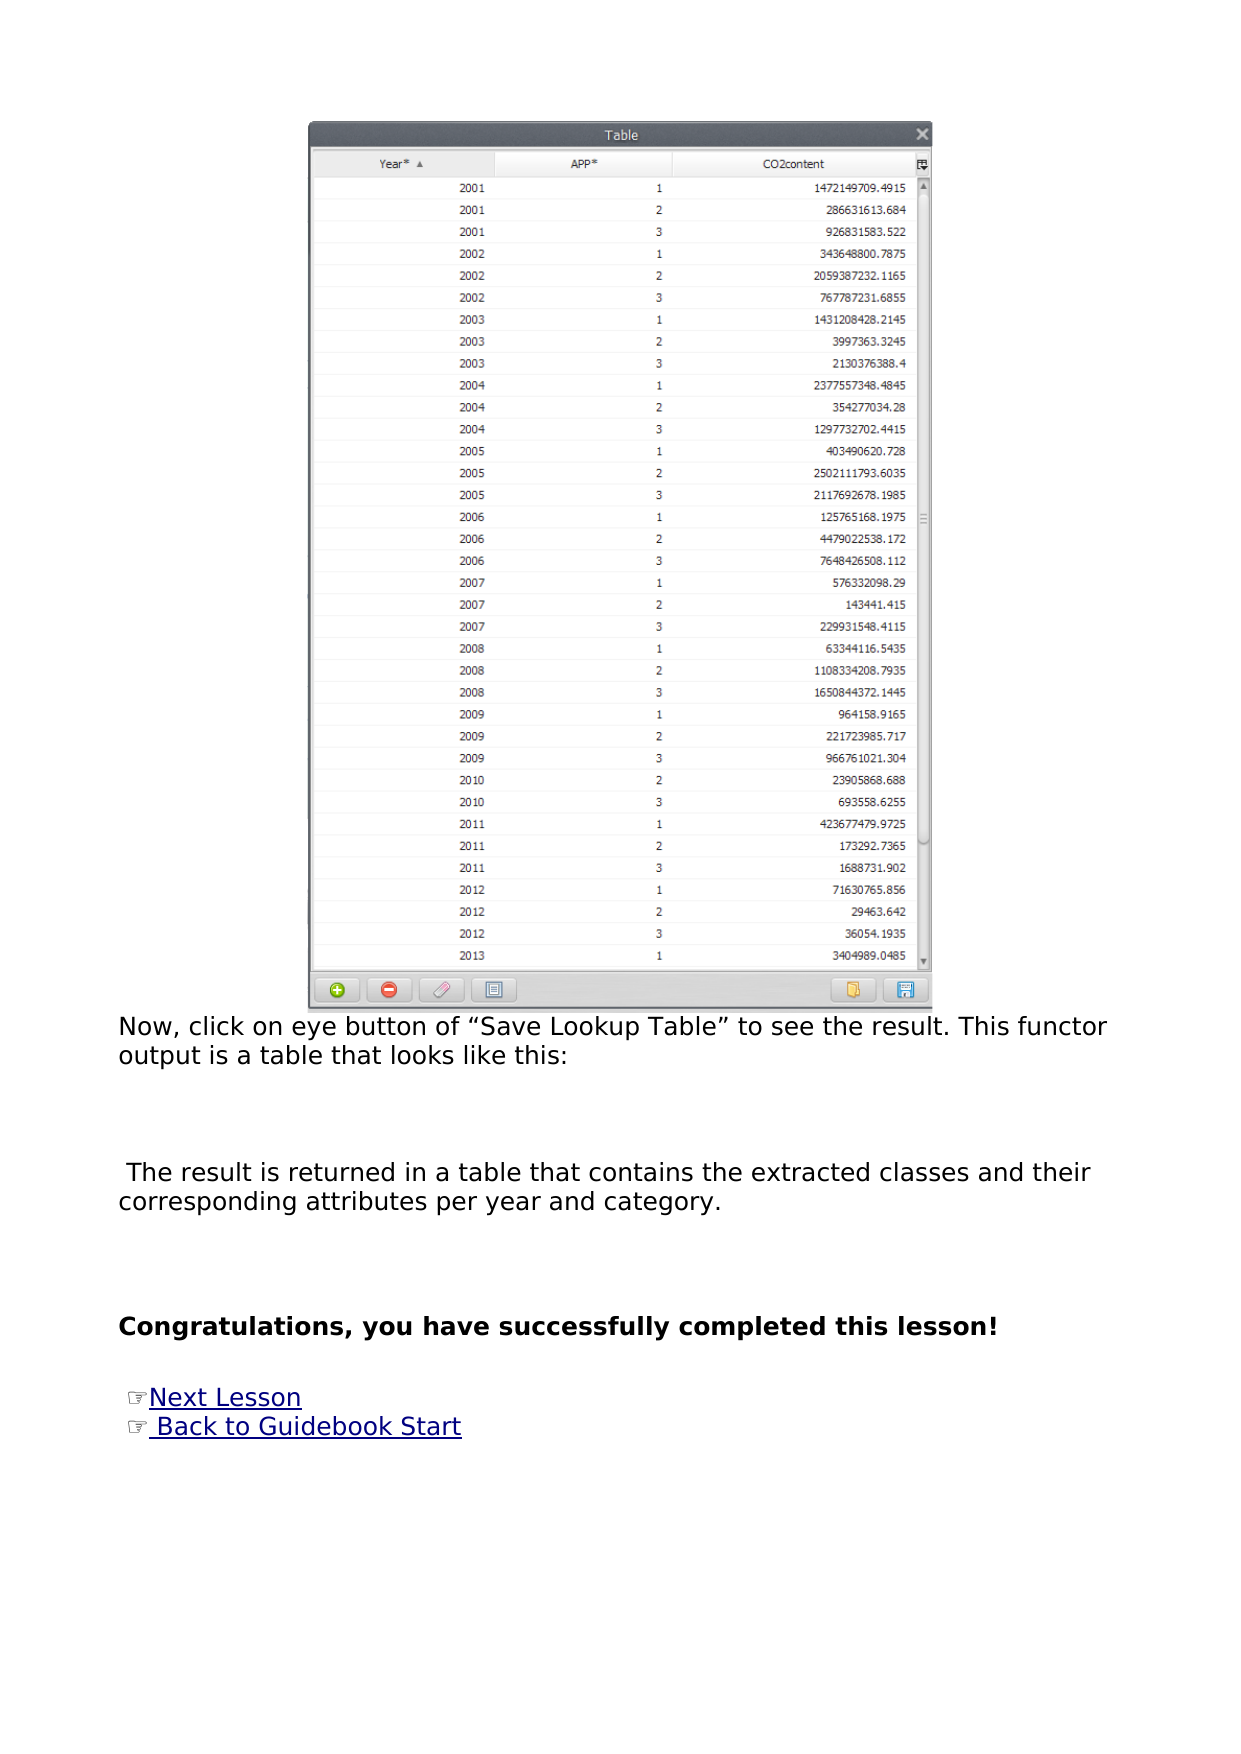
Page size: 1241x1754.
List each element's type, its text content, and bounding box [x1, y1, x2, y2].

text Now, click on eye button of “Save Lookup Table” to see the result. This functor output is a table that looks like this: The result is returned in a table that contains the extracted classes and their corresponding attributes per year and category. [118, 118, 1122, 1275]
subtitle Congratulations, you have successfully completed this lesson! [118, 1312, 1122, 1341]
text ☞Next Lesson ☞ Back to Guidebook Start [118, 1354, 1122, 1441]
picture [307, 118, 933, 1013]
